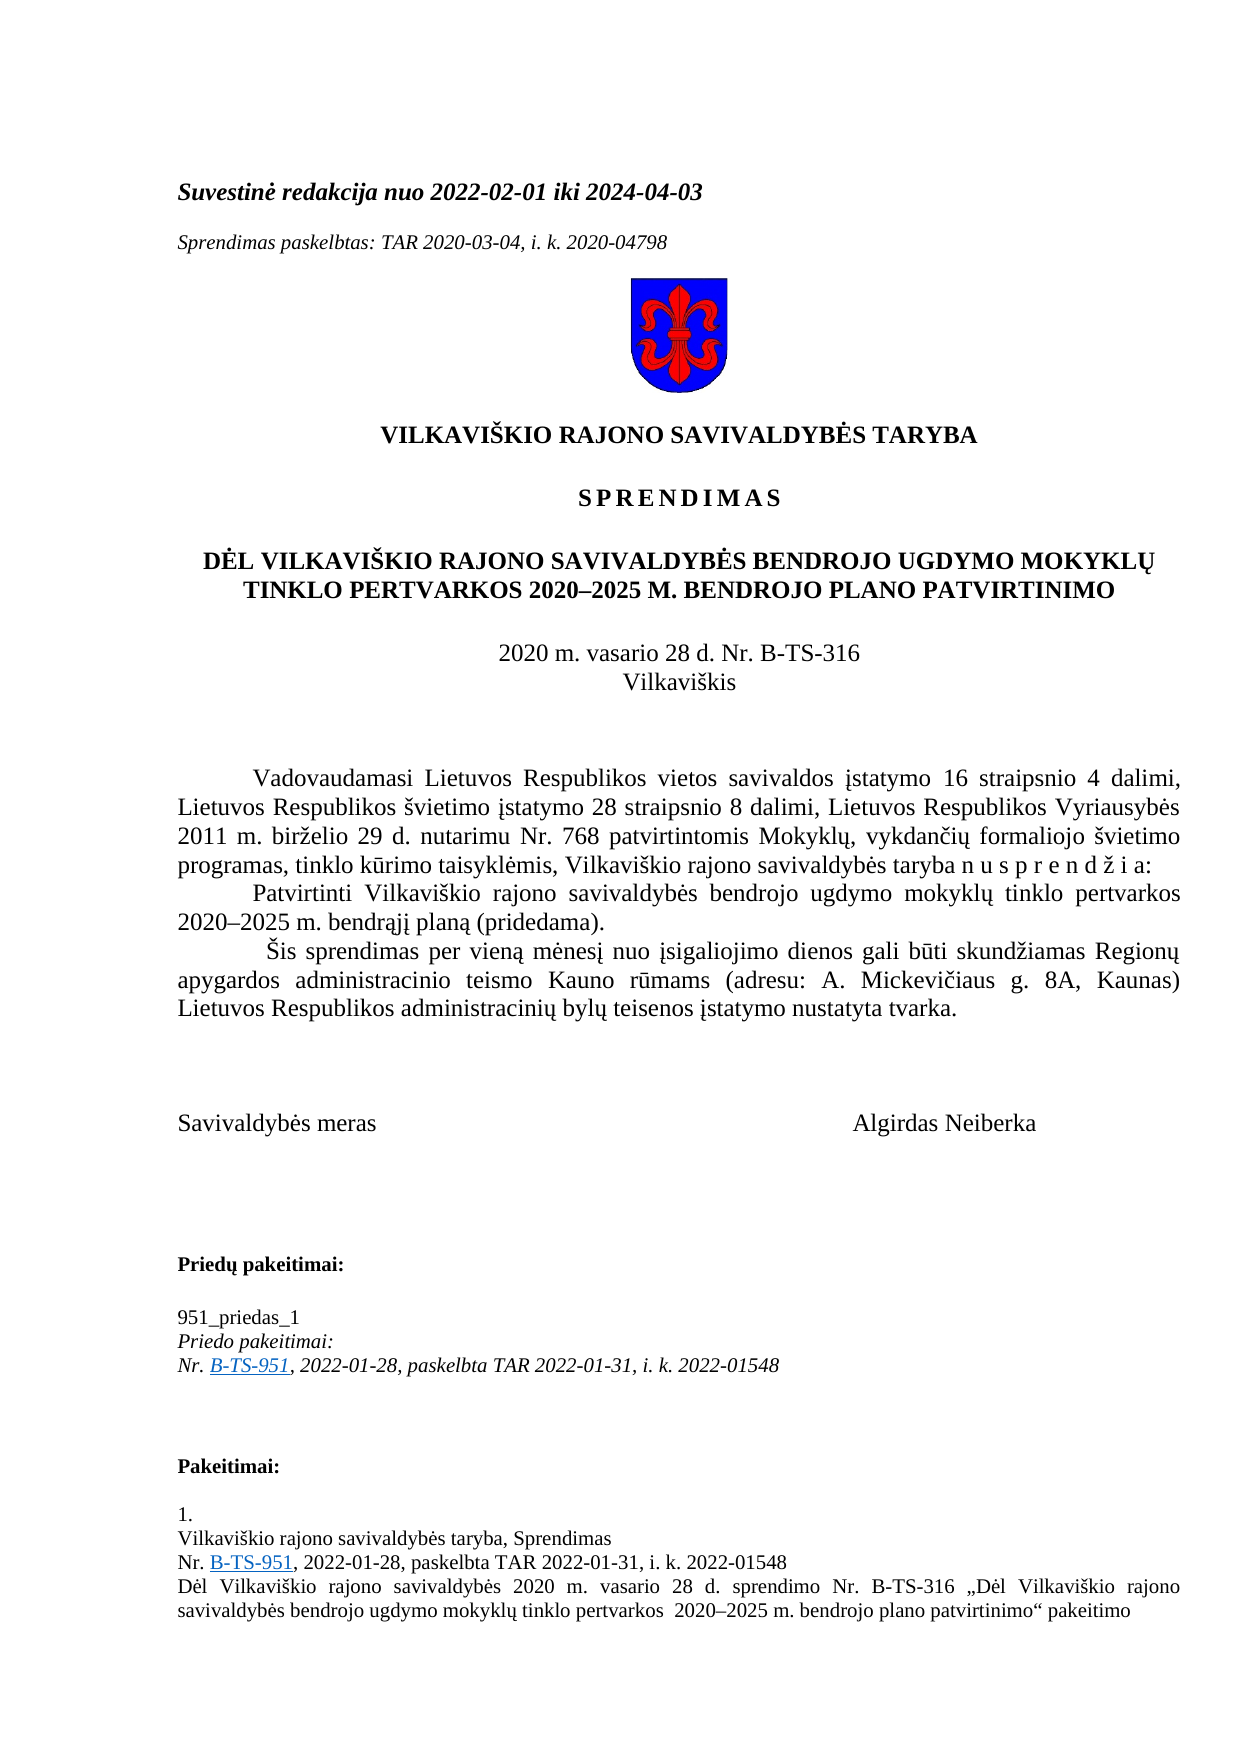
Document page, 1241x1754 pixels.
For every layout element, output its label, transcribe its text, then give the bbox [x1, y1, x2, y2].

text DĖL VILKAVIŠKIO RAJONO SAVIVALDYBĖS BENDROJO UGDYMO MOKYKLŲ TINKLO PERTVARKOS 2020–2025 M. BENDROJO PLANO PATVIRTINIMO [177, 546, 1181, 604]
text 2020 m. vasario 28 d. Nr. B-TS-316 [177, 638, 1181, 667]
text Sprendimas paskelbtas: TAR 2020-03-04, i. k. 2020-04798 [177, 230, 1181, 254]
text Vilkaviškio rajono savivaldybės taryba, Sprendimas [177, 1526, 1181, 1550]
subtitle SpREndimas [177, 483, 1181, 512]
text Nr. B-TS-951, 2022-01-28, paskelbta TAR 2022-01-31, i. k. 2022-01548 [177, 1353, 1181, 1377]
text Dėl Vilkaviškio rajono savivaldybės 2020 m. vasario 28 d. sprendimo Nr. B-TS-316 „Dėl Vilkaviškio rajono savivaldybės bendrojo ugdymo mokyklų tinklo pertvarkos 2020–2025 m. bendrojo plano patvirtinimo“ pakeitimo [177, 1574, 1181, 1622]
subtitle VILKAVIŠKIO RAJONO SAVIVALDYBĖS TARYBA [177, 421, 1181, 449]
text Priedų pakeitimai: [177, 1252, 1181, 1276]
text Priedo pakeitimai: [177, 1329, 1181, 1353]
text 951_priedas_1 [177, 1305, 1181, 1329]
text Pakeitimai: [177, 1454, 1181, 1478]
text Šis sprendimas per vieną mėnesį nuo įsigaliojimo dienos gali būti skundžiamas Regionų apygardos administracinio teismo Kauno rūmams (adresu: A. Mickevičiaus g. 8A, Kaunas) Lietuvos Respublikos administracinių bylų teisenos įstatymo nustatyta tvarka. [177, 936, 1181, 1022]
text Vilkaviškis [177, 667, 1181, 695]
text Savivaldybės meras Algirdas Neiberka [177, 1108, 1181, 1137]
text Patvirtinti Vilkaviškio rajono savivaldybės bendrojo ugdymo mokyklų tinklo pertvarkos 2020–2025 m. bendrąjį planą (pridedama). [177, 878, 1181, 936]
text Suvestinė redakcija nuo 2022-02-01 iki 2024-04-03 [177, 177, 1181, 206]
text Vadovaudamasi Lietuvos Respublikos vietos savivaldos įstatymo 16 straipsnio 4 dalimi, Lietuvos Respublikos švietimo įstatymo 28 straipsnio 8 dalimi, Lietuvos Respublikos Vyriausybės 2011 m. birželio 29 d. nutarimu Nr. 768 patvirtintomis Mokyklų, vykdančių formaliojo švietimo programas, tinklo kūrimo taisyklėmis, Vilkaviškio rajono savivaldybės taryba n u s p r e n d ž i a: [177, 763, 1181, 878]
text 1. [177, 1502, 1181, 1526]
text Nr. B-TS-951, 2022-01-28, paskelbta TAR 2022-01-31, i. k. 2022-01548 [177, 1550, 1181, 1574]
